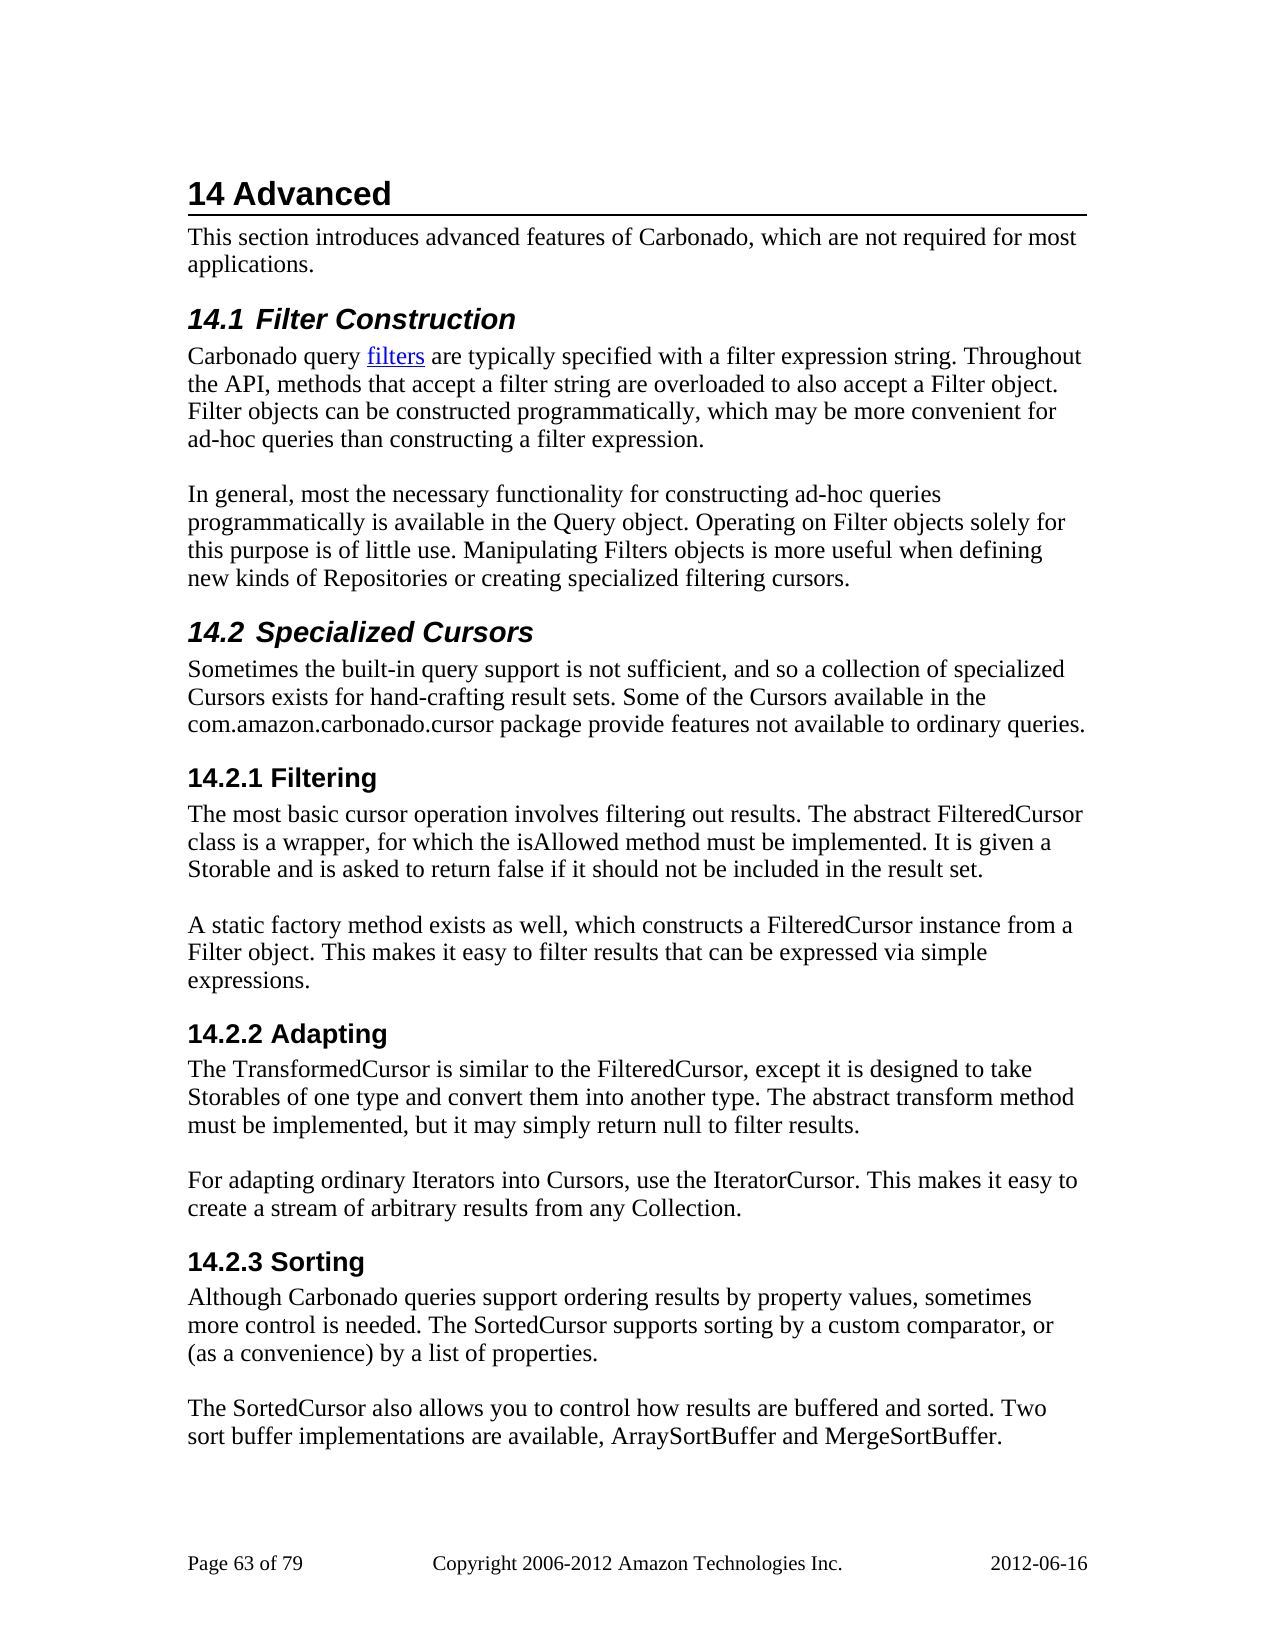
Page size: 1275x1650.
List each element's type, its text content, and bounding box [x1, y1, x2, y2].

subtitle Adapting [187, 1019, 1087, 1049]
text Carbonado query filters are typically specified with a filter expression string. Throughout the API, methods that accept a filter string are overloaded to also accept a Filter object. Filter objects can be constructed programmatically, which may be more convenient for ad-hoc queries than constructing a filter expression. [187, 342, 1087, 453]
text Although Carbonado queries support ordering results by property values, sometimes more control is needed. The SortedCursor supports sorting by a custom comparator, or (as a convenience) by a list of properties. [187, 1283, 1087, 1366]
text A static factory method exists as well, which constructs a FilteredCursor instance from a Filter object. This makes it easy to filter results that can be expressed via simple expressions. [187, 911, 1087, 994]
text Sometimes the built-in query support is not sufficient, and so a collection of specialized Cursors exists for hand-crafting result sets. Some of the Cursors available in the com.amazon.carbonado.cursor package provide features not available to ordinary queries. [187, 655, 1087, 738]
subtitle Filtering [187, 763, 1087, 794]
subtitle Filter Construction [187, 303, 1087, 336]
text The most basic cursor operation involves filtering out results. The abstract FilteredCursor class is a wrapper, for which the isAllowed method must be implemented. It is given a Storable and is asked to return false if it should not be included in the result set. [187, 800, 1087, 883]
text The TransformedCursor is similar to the FilteredCursor, except it is designed to take Storables of one type and convert them into another type. The abstract transform method must be implemented, but it may simply return null to filter results. [187, 1055, 1087, 1138]
subtitle Specialized Cursors [187, 616, 1087, 649]
subtitle Advanced [187, 175, 1087, 216]
text This section introduces advanced features of Carbonado, which are not required for most applications. [187, 223, 1087, 278]
text In general, most the necessary functionality for constructing ad-hoc queries programmatically is available in the Query object. Operating on Filter objects solely for this purpose is of little use. Manipulating Filters objects is more useful when defining new kinds of Repositories or creating specialized filtering cursors. [187, 481, 1087, 591]
text The SortedCursor also allows you to control how results are buffered and sorted. Two sort buffer implementations are available, ArraySortBuffer and MergeSortBuffer. [187, 1394, 1087, 1449]
text For adapting ordinary Iterators into Cursors, use the IteratorCursor. This makes it easy to create a stream of arbitrary results from any Collection. [187, 1166, 1087, 1222]
subtitle Sorting [187, 1247, 1087, 1277]
